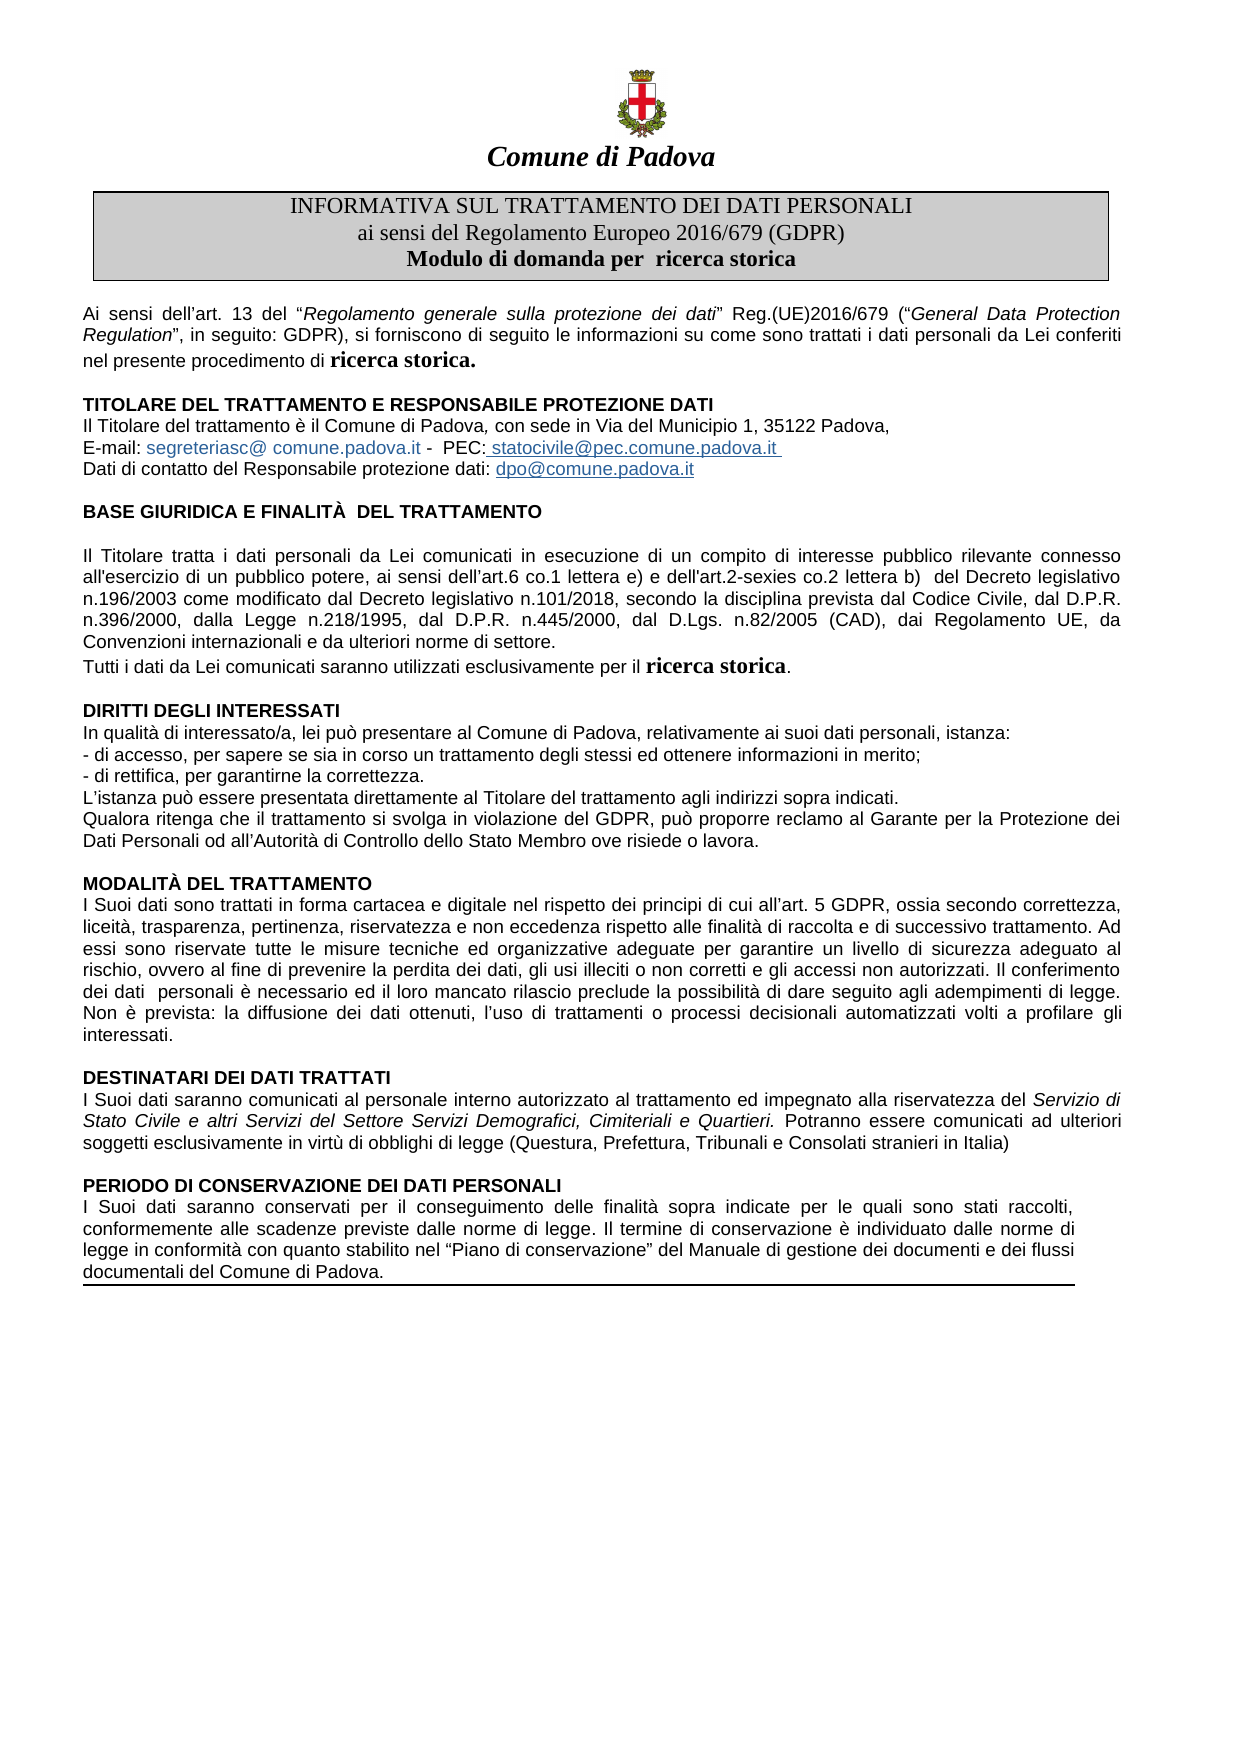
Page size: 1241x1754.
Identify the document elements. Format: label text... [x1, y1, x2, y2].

text Il Titolare del trattamento è il Comune di Padova, con sede in Via del Municipio 1, 35122 Padova, [83, 415, 1122, 437]
text I Suoi dati saranno conservati per il conseguimento delle finalità sopra indicate per le quali sono stati raccolti, conformemente alle scadenze previste dalle norme di legge. Il termine di conservazione è individuato dalle norme di legge in conformità con quanto stabilito nel “Piano di conservazione” del Manuale di gestione dei documenti e dei flussi documentali del Comune di Padova. [83, 1196, 1075, 1284]
table_header INFORMATIVA SUL TRATTAMENTO DEI DATI PERSONALI ai sensi del Regolamento Europeo 2016/679 (GDPR) Modulo di domanda per ricerca storica [94, 193, 1108, 280]
text PERIODO DI CONSERVAZIONE DEI DATI PERSONALI [83, 1174, 1122, 1196]
text I Suoi dati sono trattati in forma cartacea e digitale nel rispetto dei principi di cui all’art. 5 GDPR, ossia secondo correttezza, liceità, trasparenza, pertinenza, riservatezza e non eccedenza rispetto alle finalità di raccolta e di successivo trattamento. Ad essi sono riservate tutte le misure tecniche ed organizzative adeguate per garantire un livello di sicurezza adeguato al rischio, ovvero al fine di prevenire la perdita dei dati, gli usi illeciti o non corretti e gli accessi non autorizzati. Il conferimento dei dati personali è necessario ed il loro mancato rilascio preclude la possibilità di dare seguito agli adempimenti di legge. Non è prevista: la diffusione dei dati ottenuti, l’uso di trattamenti o processi decisionali automatizzati volti a profilare gli interessati. [83, 894, 1122, 1045]
text - di accesso, per sapere se sia in corso un trattamento degli stessi ed ottenere informazioni in merito; [83, 743, 1122, 765]
text Ai sensi dell’art. 13 del “Regolamento generale sulla protezione dei dati” Reg.(UE)2016/679 (“General Data Protection Regulation”, in seguito: GDPR), si forniscono di seguito le informazioni su come sono trattati i dati personali da Lei conferiti nel presente procedimento di ricerca storica. [83, 302, 1122, 372]
text Qualora ritenga che il trattamento si svolga in violazione del GDPR, può proporre reclamo al Garante per la Protezione dei Dati Personali od all’Autorità di Controllo dello Stato Membro ove risiede o lavora. [83, 808, 1122, 851]
text L’istanza può essere presentata direttamente al Titolare del trattamento agli indirizzi sopra indicati. [83, 786, 1122, 808]
text Tutti i dati da Lei comunicati saranno utilizzati esclusivamente per il ricerca storica. [83, 652, 1122, 679]
text Dati di contatto del Responsabile protezione dati: dpo@comune.padova.it [83, 458, 1122, 480]
text E-mail: segreteriasc@ comune.padova.it - PEC: statocivile@pec.comune.padova.it [83, 437, 1122, 458]
text BASE GIURIDICA E FINALITÀ DEL TRATTAMENTO [83, 501, 1122, 523]
text Comune di Padova [83, 49, 1122, 172]
text In qualità di interessato/a, lei può presentare al Comune di Padova, relativamente ai suoi dati personali, istanza: [83, 722, 1122, 743]
text DIRITTI DEGLI INTERESSATI [83, 700, 1122, 722]
text DESTINATARI DEI DATI TRATTATI [83, 1067, 1122, 1088]
text Il Titolare tratta i dati personali da Lei comunicati in esecuzione di un compito di interesse pubblico rilevante connesso all'esercizio di un pubblico potere, ai sensi dell’art.6 co.1 lettera e) e dell'art.2-sexies co.2 lettera b) del Decreto legislativo n.196/2003 come modificato dal Decreto legislativo n.101/2018, secondo la disciplina prevista dal Codice Civile, dal D.P.R. n.396/2000, dalla Legge n.218/1995, dal D.P.R. n.445/2000, dal D.Lgs. n.82/2005 (CAD), dai Regolamento UE, da Convenzioni internazionali e da ulteriori norme di settore. [83, 544, 1122, 652]
text TITOLARE DEL TRATTAMENTO E RESPONSABILE PROTEZIONE DATI [83, 393, 1122, 415]
text - di rettifica, per garantirne la correttezza. [83, 765, 1122, 786]
text I Suoi dati saranno comunicati al personale interno autorizzato al trattamento ed impegnato alla riservatezza del Servizio di Stato Civile e altri Servizi del Settore Servizi Demografici, Cimiteriali e Quartieri. Potranno essere comunicati ad ulteriori soggetti esclusivamente in virtù di obblighi di legge (Questura, Prefettura, Tribunali e Consolati stranieri in Italia) [83, 1088, 1122, 1153]
text MODALITÀ DEL TRATTAMENTO [83, 873, 1122, 894]
picture [615, 68, 668, 139]
